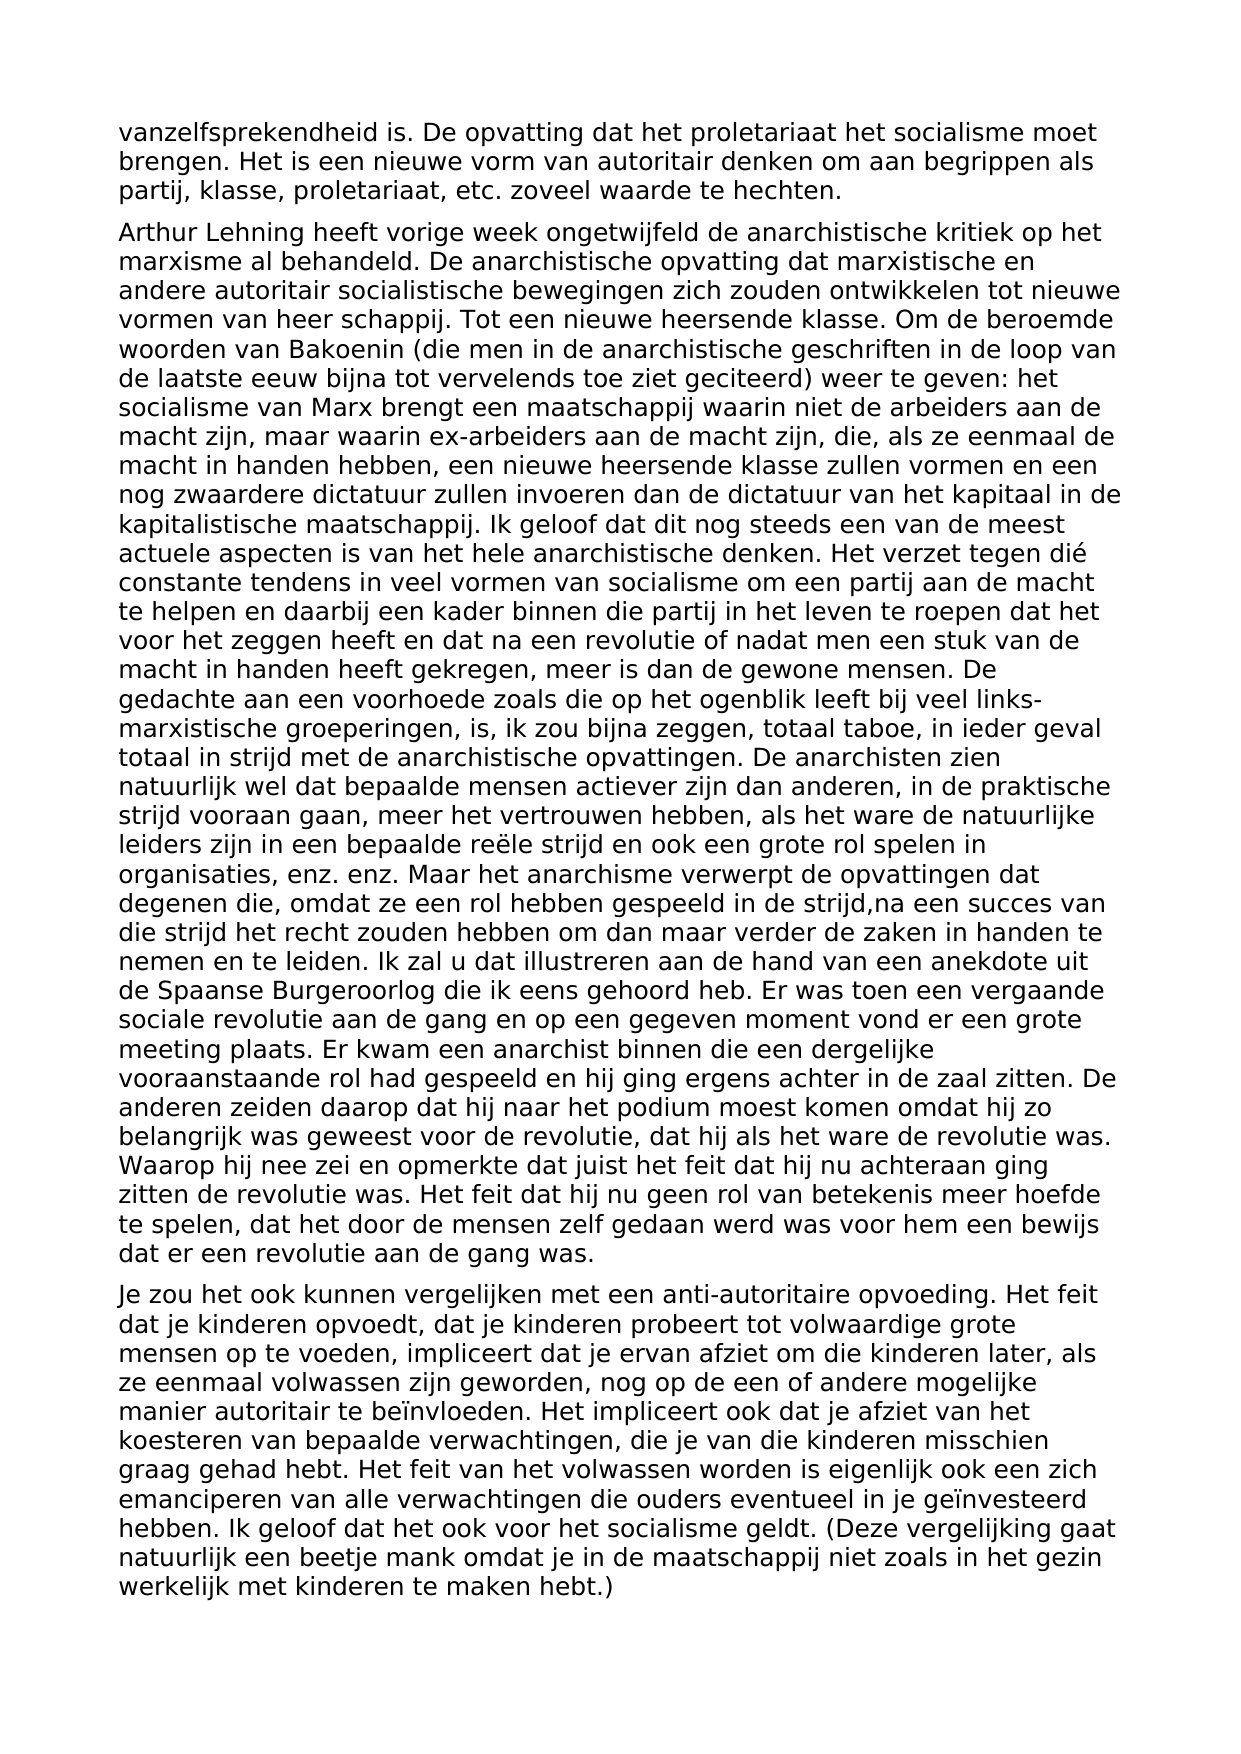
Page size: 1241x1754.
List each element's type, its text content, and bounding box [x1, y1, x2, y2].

text Je zou het ook kunnen vergelijken met een anti-autoritaire opvoeding. Het feit dat je kinderen opvoedt, dat je kinderen probeert tot volwaardige grote mensen op te voeden, impliceert dat je ervan afziet om die kinderen later, als ze eenmaal volwassen zijn geworden, nog op de een of andere mogelijke manier autoritair te beïnvloeden. Het impliceert ook dat je afziet van het koesteren van bepaalde verwachtingen, die je van die kinderen misschien graag gehad hebt. Het feit van het volwassen worden is eigenlijk ook een zich emanciperen van alle verwachtingen die ouders eventueel in je geïnvesteerd hebben. Ik geloof dat het ook voor het socialisme geldt. (Deze vergelijking gaat natuurlijk een beetje mank omdat je in de maatschappij niet zoals in het gezin werkelijk met kinderen te maken hebt.) [118, 1281, 1122, 1601]
text Arthur Lehning heeft vorige week ongetwijfeld de anarchistische kritiek op het marxisme al behandeld. De anarchistische opvatting dat marxistische en andere autoritair socialistische bewegingen zich zouden ontwikkelen tot nieuwe vormen van heer schappij. Tot een nieuwe heersende klasse. Om de beroemde woorden van Bakoenin (die men in de anarchistische geschriften in de loop van de laatste eeuw bijna tot vervelends toe ziet geciteerd) weer te geven: het socialisme van Marx brengt een maatschappij waarin niet de arbeiders aan de macht zijn, maar waarin ex-arbeiders aan de macht zijn, die, als ze eenmaal de macht in handen hebben, een nieuwe heersende klasse zullen vormen en een nog zwaardere dictatuur zullen invoeren dan de dictatuur van het kapitaal in de kapitalistische maatschappij. Ik geloof dat dit nog steeds een van de meest actuele aspecten is van het hele anarchistische denken. Het verzet tegen dié constante tendens in veel vormen van socialisme om een partij aan de macht te helpen en daarbij een kader binnen die partij in het leven te roepen dat het voor het zeggen heeft en dat na een revolutie of nadat men een stuk van de macht in handen heeft gekregen, meer is dan de gewone mensen. De gedachte aan een voorhoede zoals die op het ogenblik leeft bij veel links-marxistische groeperingen, is, ik zou bijna zeggen, totaal taboe, in ieder geval totaal in strijd met de anarchistische opvattingen. De anarchisten zien natuurlijk wel dat bepaalde mensen actiever zijn dan anderen, in de praktische strijd vooraan gaan, meer het vertrouwen hebben, als het ware de natuurlijke leiders zijn in een bepaalde reële strijd en ook een grote rol spelen in organisaties, enz. enz. Maar het anarchisme verwerpt de opvattingen dat degenen die, omdat ze een rol hebben gespeeld in de strijd,na een succes van die strijd het recht zouden hebben om dan maar verder de zaken in handen te nemen en te leiden. Ik zal u dat illustreren aan de hand van een anekdote uit de Spaanse Burgeroorlog die ik eens gehoord heb. Er was toen een vergaande sociale revolutie aan de gang en op een gegeven moment vond er een grote meeting plaats. Er kwam een anarchist binnen die een dergelijke vooraanstaande rol had gespeeld en hij ging ergens achter in de zaal zitten. De anderen zeiden daarop dat hij naar het podium moest komen omdat hij zo belangrijk was geweest voor de revolutie, dat hij als het ware de revolutie was. Waarop hij nee zei en opmerkte dat juist het feit dat hij nu achteraan ging zitten de revolutie was. Het feit dat hij nu geen rol van betekenis meer hoefde te spelen, dat het door de mensen zelf gedaan werd was voor hem een bewijs dat er een revolutie aan de gang was. [118, 218, 1122, 1268]
text vanzelfsprekendheid is. De opvatting dat het proletariaat het socialisme moet brengen. Het is een nieuwe vorm van autoritair denken om aan begrippen als partij, klasse, proletariaat, etc. zoveel waarde te hechten. [118, 118, 1122, 206]
